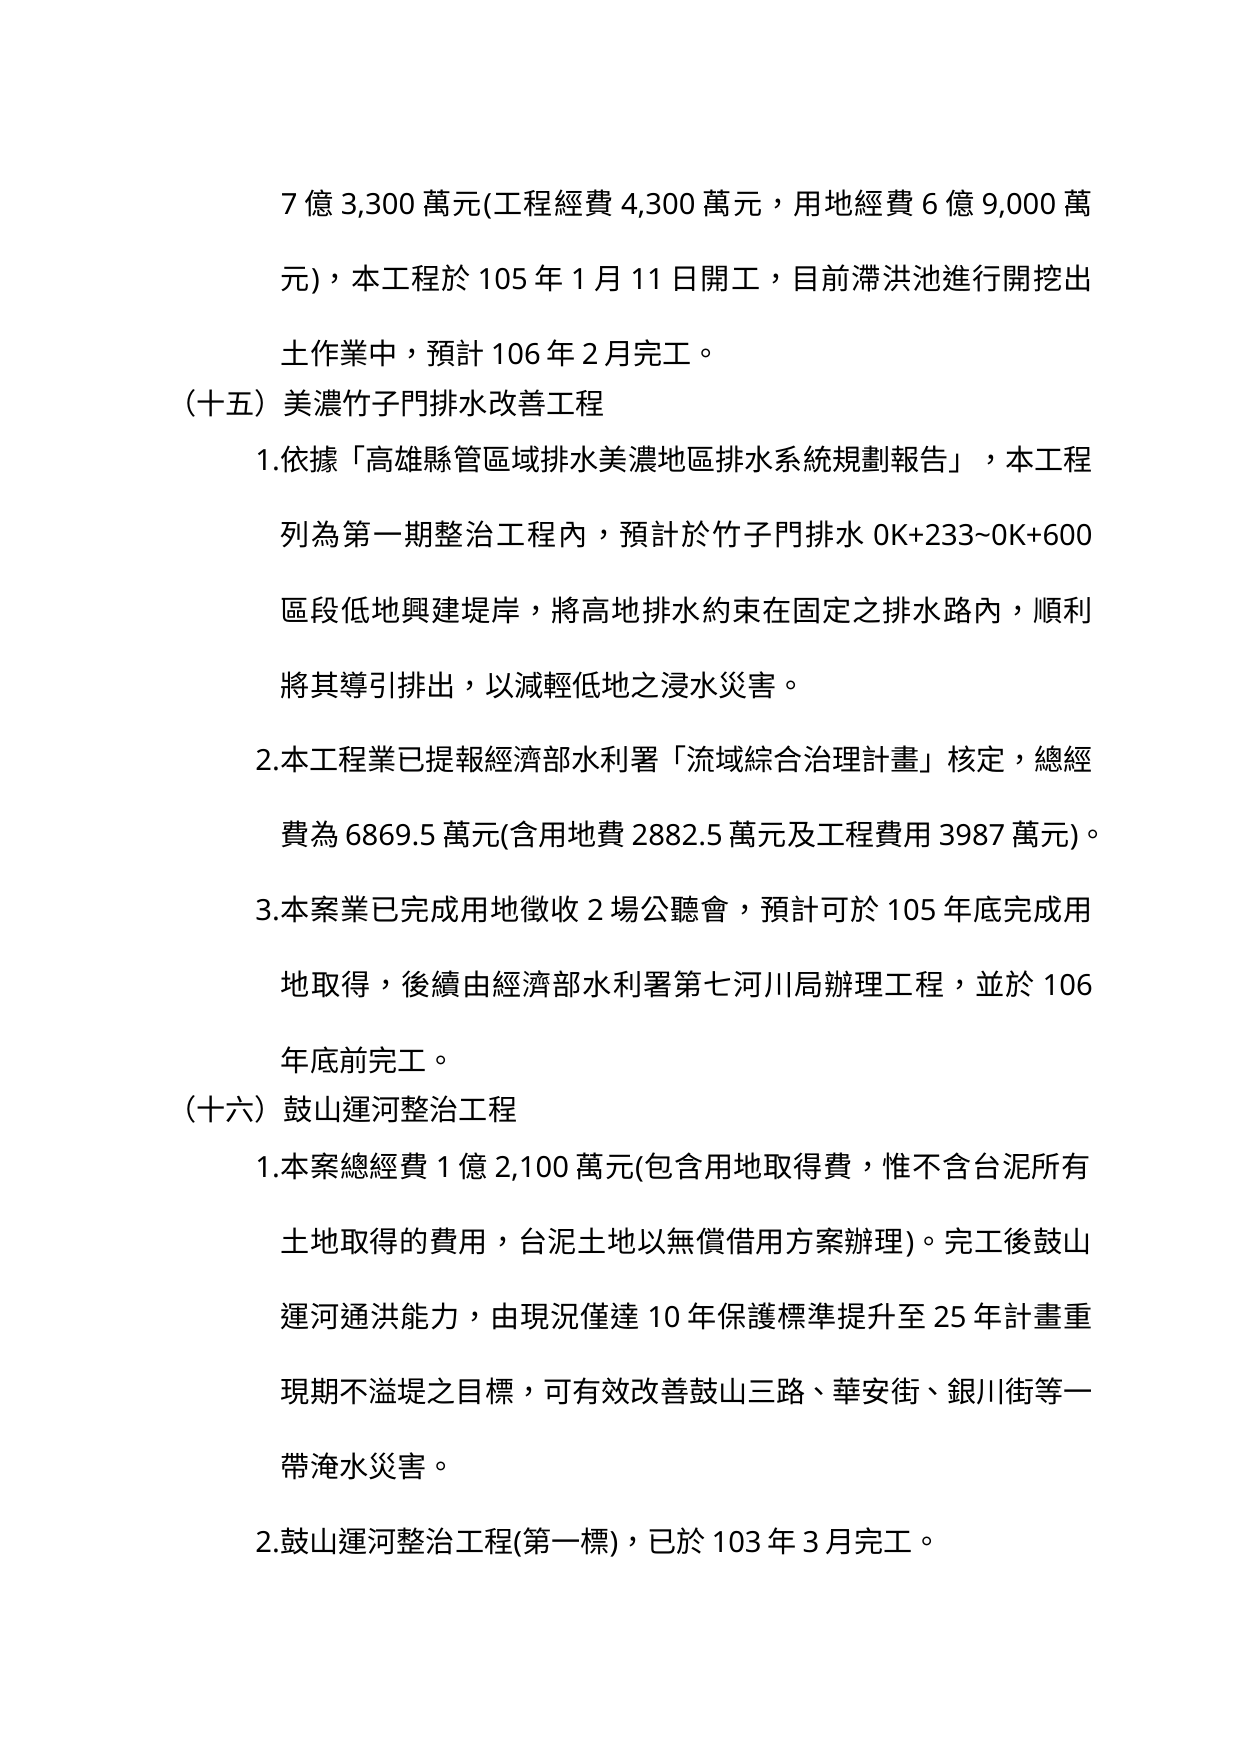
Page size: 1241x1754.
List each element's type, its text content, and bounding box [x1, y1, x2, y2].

text （十五）美濃竹子門排水改善工程 [167, 389, 1092, 421]
text 1.依據「高雄縣管區域排水美濃地區排水系統規劃報告」，本工程列為第一期整治工程內，預計於竹子門排水0K+233~0K+600區段低地興建堤岸，將高地排水約束在固定之排水路內，順利將其導引排出，以減輕低地之浸水災害。 [255, 421, 1092, 721]
text 7億3,300萬元(工程經費4,300萬元，用地經費6億9,000萬元)，本工程於105年1月11日開工，目前滯洪池進行開挖出土作業中，預計106年2月完工。 [255, 164, 1092, 389]
text 3.本案業已完成用地徵收2場公聽會，預計可於105年底完成用地取得，後續由經濟部水利署第七河川局辦理工程，並於106年底前完工。 [255, 871, 1092, 1096]
text 2.本工程業已提報經濟部水利署「流域綜合治理計畫」核定，總經費為6869.5萬元(含用地費2882.5萬元及工程費用3987萬元)。 [255, 721, 1092, 871]
text （十六）鼓山運河整治工程 [167, 1096, 1092, 1127]
text 2.鼓山運河整治工程(第一標)，已於103年3月完工。 [255, 1502, 1092, 1577]
text 1.本案總經費1億2,100萬元(包含用地取得費，惟不含台泥所有土地取得的費用，台泥土地以無償借用方案辦理)。完工後鼓山運河通洪能力，由現況僅達10年保護標準提升至25年計畫重現期不溢堤之目標，可有效改善鼓山三路、華安街、銀川街等一帶淹水災害。 [255, 1127, 1092, 1502]
